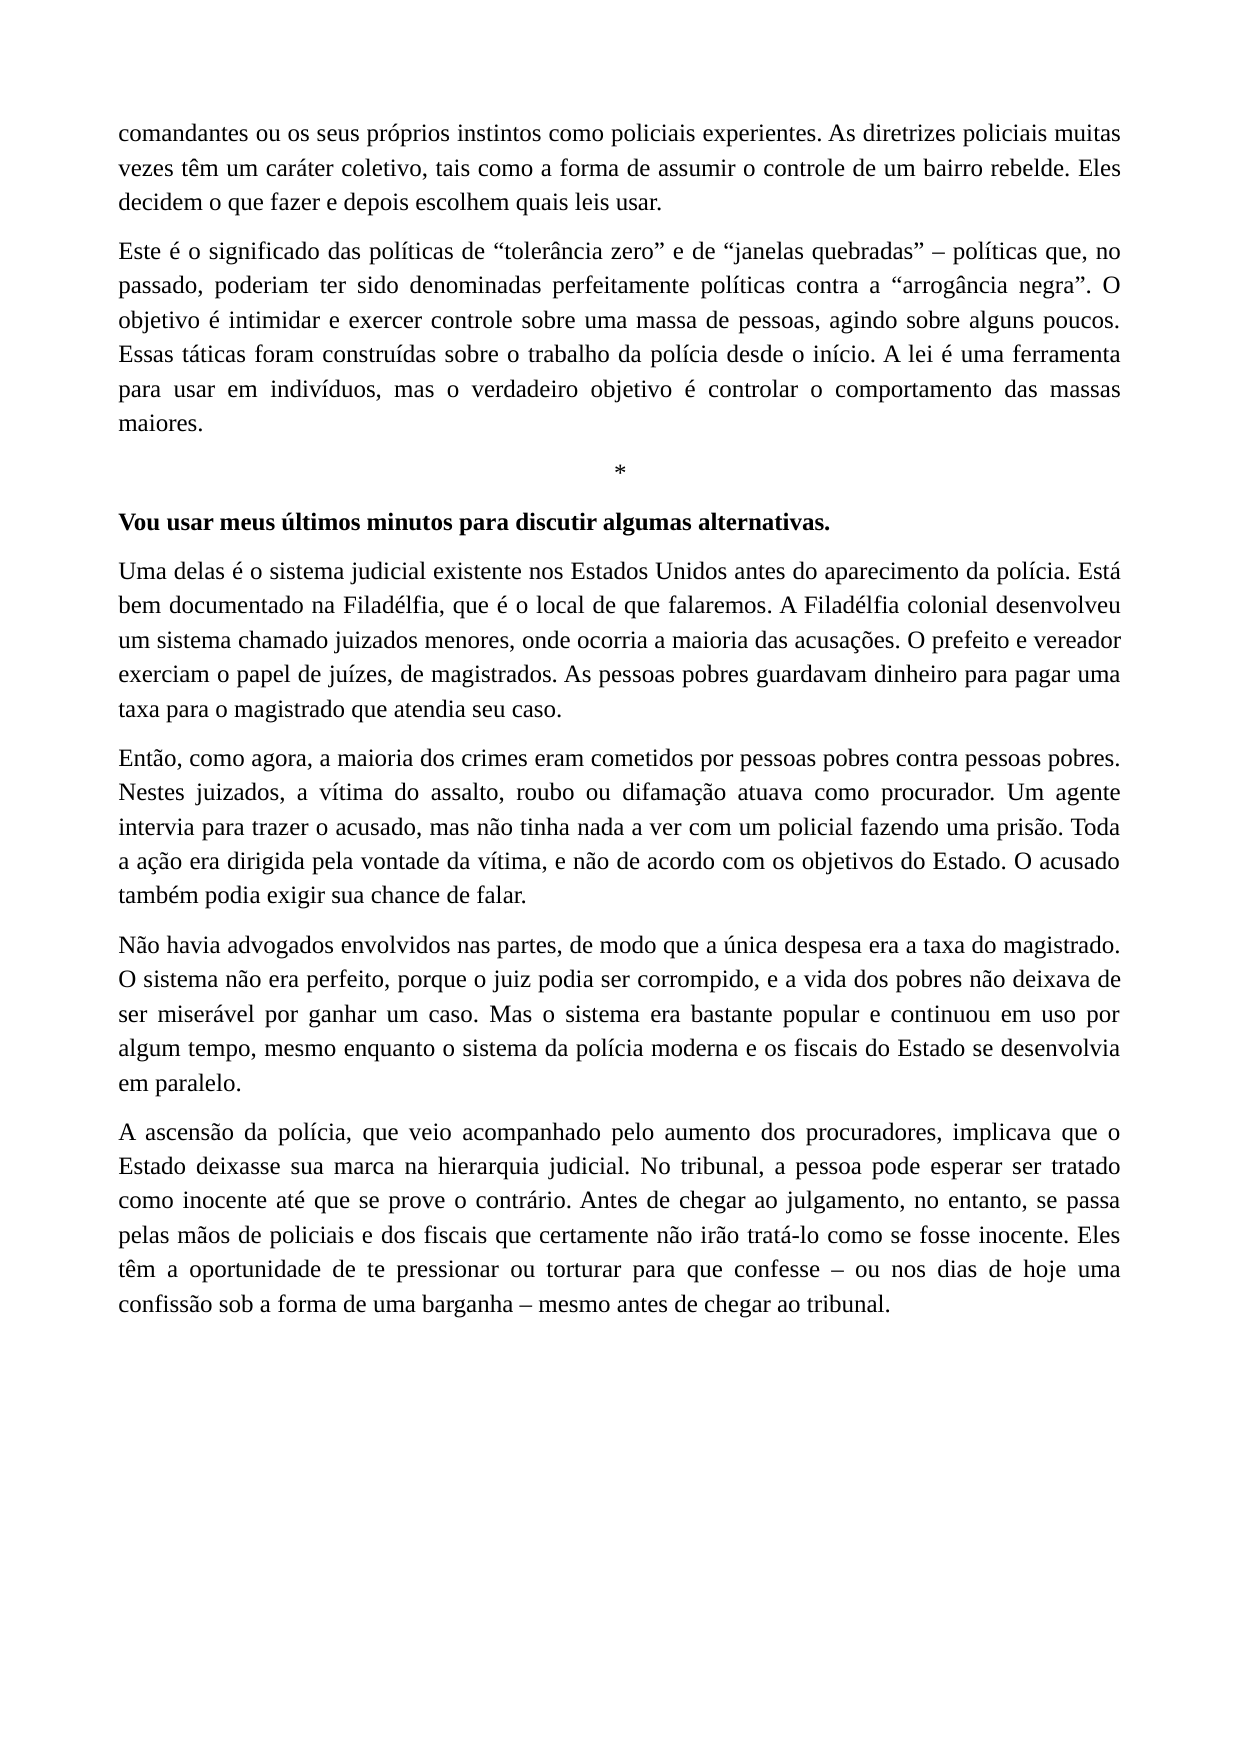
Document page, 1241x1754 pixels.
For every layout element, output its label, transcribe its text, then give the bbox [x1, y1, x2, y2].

text Vou usar meus últimos minutos para discutir algumas alternativas. [118, 507, 1122, 535]
text Então, como agora, a maioria dos crimes eram cometidos por pessoas pobres contra pessoas pobres. Nestes juizados, a vítima do assalto, roubo ou difamação atuava como procurador. Um agente intervia para trazer o acusado, mas não tinha nada a ver com um policial fazendo uma prisão. Toda a ação era dirigida pela vontade da vítima, e não de acordo com os objetivos do Estado. O acusado também podia exigir sua chance de falar. [118, 743, 1122, 909]
text Não havia advogados envolvidos nas partes, de modo que a única despesa era a taxa do magistrado. O sistema não era perfeito, porque o juiz podia ser corrompido, e a vida dos pobres não deixava de ser miserável por ganhar um caso. Mas o sistema era bastante popular e continuou em uso por algum tempo, mesmo enquanto o sistema da polícia moderna e os fiscais do Estado se desenvolvia em paralelo. [118, 930, 1122, 1096]
text Este é o significado das políticas de “tolerância zero” e de “janelas quebradas” – políticas que, no passado, poderiam ter sido denominadas perfeitamente políticas contra a “arrogância negra”. O objetivo é intimidar e exercer controle sobre uma massa de pessoas, agindo sobre alguns poucos. Essas táticas foram construídas sobre o trabalho da polícia desde o início. A lei é uma ferramenta para usar em indivíduos, mas o verdadeiro objetivo é controlar o comportamento das massas maiores. [118, 236, 1122, 437]
text Uma delas é o sistema judicial existente nos Estados Unidos antes do aparecimento da polícia. Está bem documentado na Filadélfia, que é o local de que falaremos. A Filadélfia colonial desenvolveu um sistema chamado juizados menores, onde ocorria a maioria das acusações. O prefeito e vereador exerciam o papel de juízes, de magistrados. As pessoas pobres guardavam dinheiro para pagar uma taxa para o magistrado que atendia seu caso. [118, 556, 1122, 722]
text comandantes ou os seus próprios instintos como policiais experientes. As diretrizes policiais muitas vezes têm um caráter coletivo, tais como a forma de assumir o controle de um bairro rebelde. Eles decidem o que fazer e depois escolhem quais leis usar. [118, 118, 1122, 216]
text A ascensão da polícia, que veio acompanhado pelo aumento dos procuradores, implicava que o Estado deixasse sua marca na hierarquia judicial. No tribunal, a pessoa pode esperar ser tratado como inocente até que se prove o contrário. Antes de chegar ao julgamento, no entanto, se passa pelas mãos de policiais e dos fiscais que certamente não irão tratá-lo como se fosse inocente. Eles têm a oportunidade de te pressionar ou torturar para que confesse – ou nos dias de hoje uma confissão sob a forma de uma barganha – mesmo antes de chegar ao tribunal. [118, 1117, 1122, 1318]
text * [118, 458, 1122, 486]
